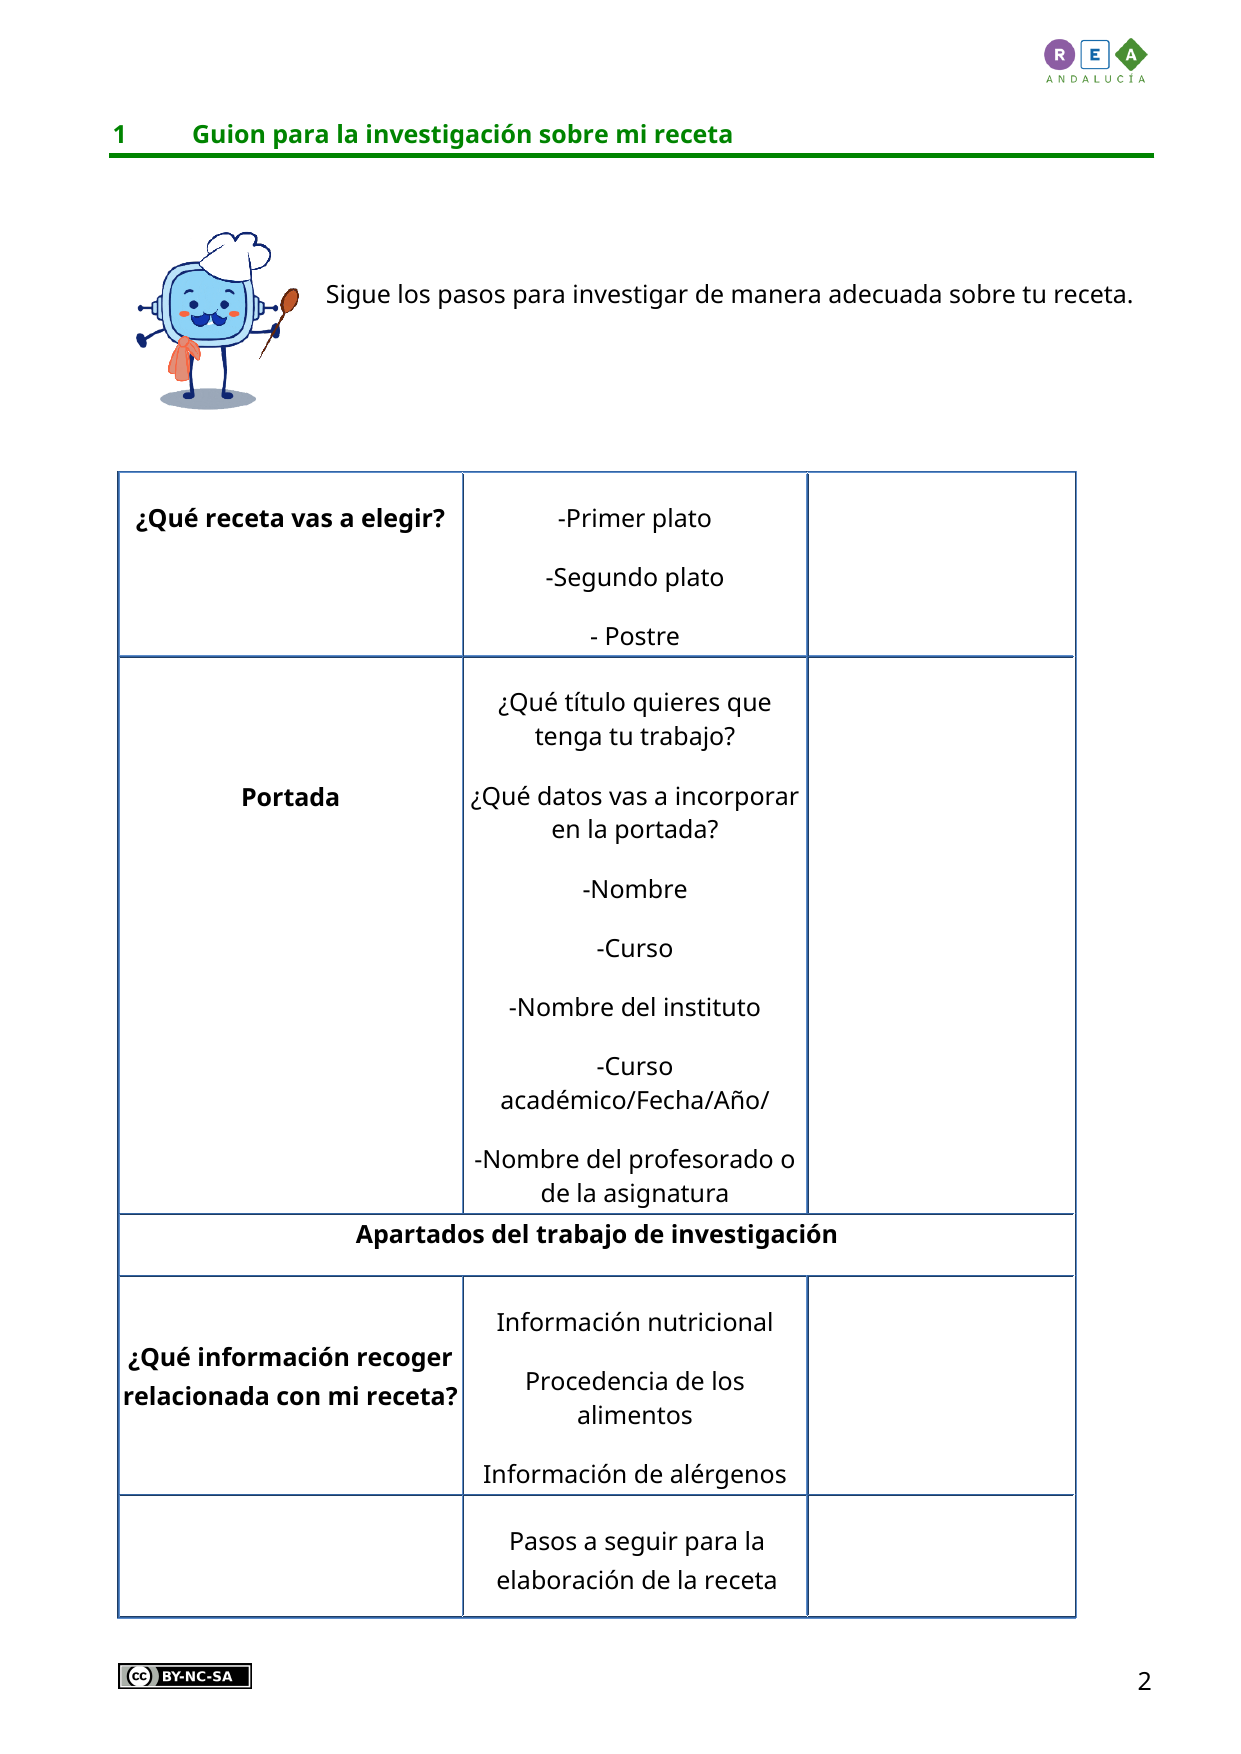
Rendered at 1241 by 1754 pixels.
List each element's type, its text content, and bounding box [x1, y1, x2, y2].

table_header -Primer plato -Segundo plato - Postre [464, 473, 806, 655]
table_cell [120, 1496, 462, 1616]
picture [118, 226, 307, 415]
table_cell [809, 655, 1075, 1213]
picture [1039, 33, 1152, 88]
table_cell [809, 1275, 1075, 1494]
table_cell Portada [120, 658, 462, 1213]
table_cell ¿Qué información recoger relacionada con mi receta? [120, 1277, 462, 1494]
text Sigue los pasos para investigar de manera adecuada sobre tu receta. [307, 227, 1152, 414]
subtitle Guion para la investigación sobre mi receta [109, 113, 1154, 153]
table_cell Información nutricional Procedencia de los alimentos Información de alérgenos [464, 1277, 806, 1494]
table_header ¿Qué receta vas a elegir? [120, 473, 462, 655]
table_cell ¿Qué título quieres que tenga tu trabajo? ¿Qué datos vas a incorporar en la portada? -Nombre -Curso -Nombre del instituto -Curso académico/Fecha/Año/ -Nombre del profesorado o de la asignatura [464, 658, 806, 1213]
table_cell Pasos a seguir para la elaboración de la receta [463, 1496, 807, 1616]
picture [118, 1663, 536, 1698]
table_cell [808, 1494, 1075, 1616]
table_header [809, 473, 1075, 655]
table_cell Apartados del trabajo de investigación [120, 1213, 1075, 1275]
